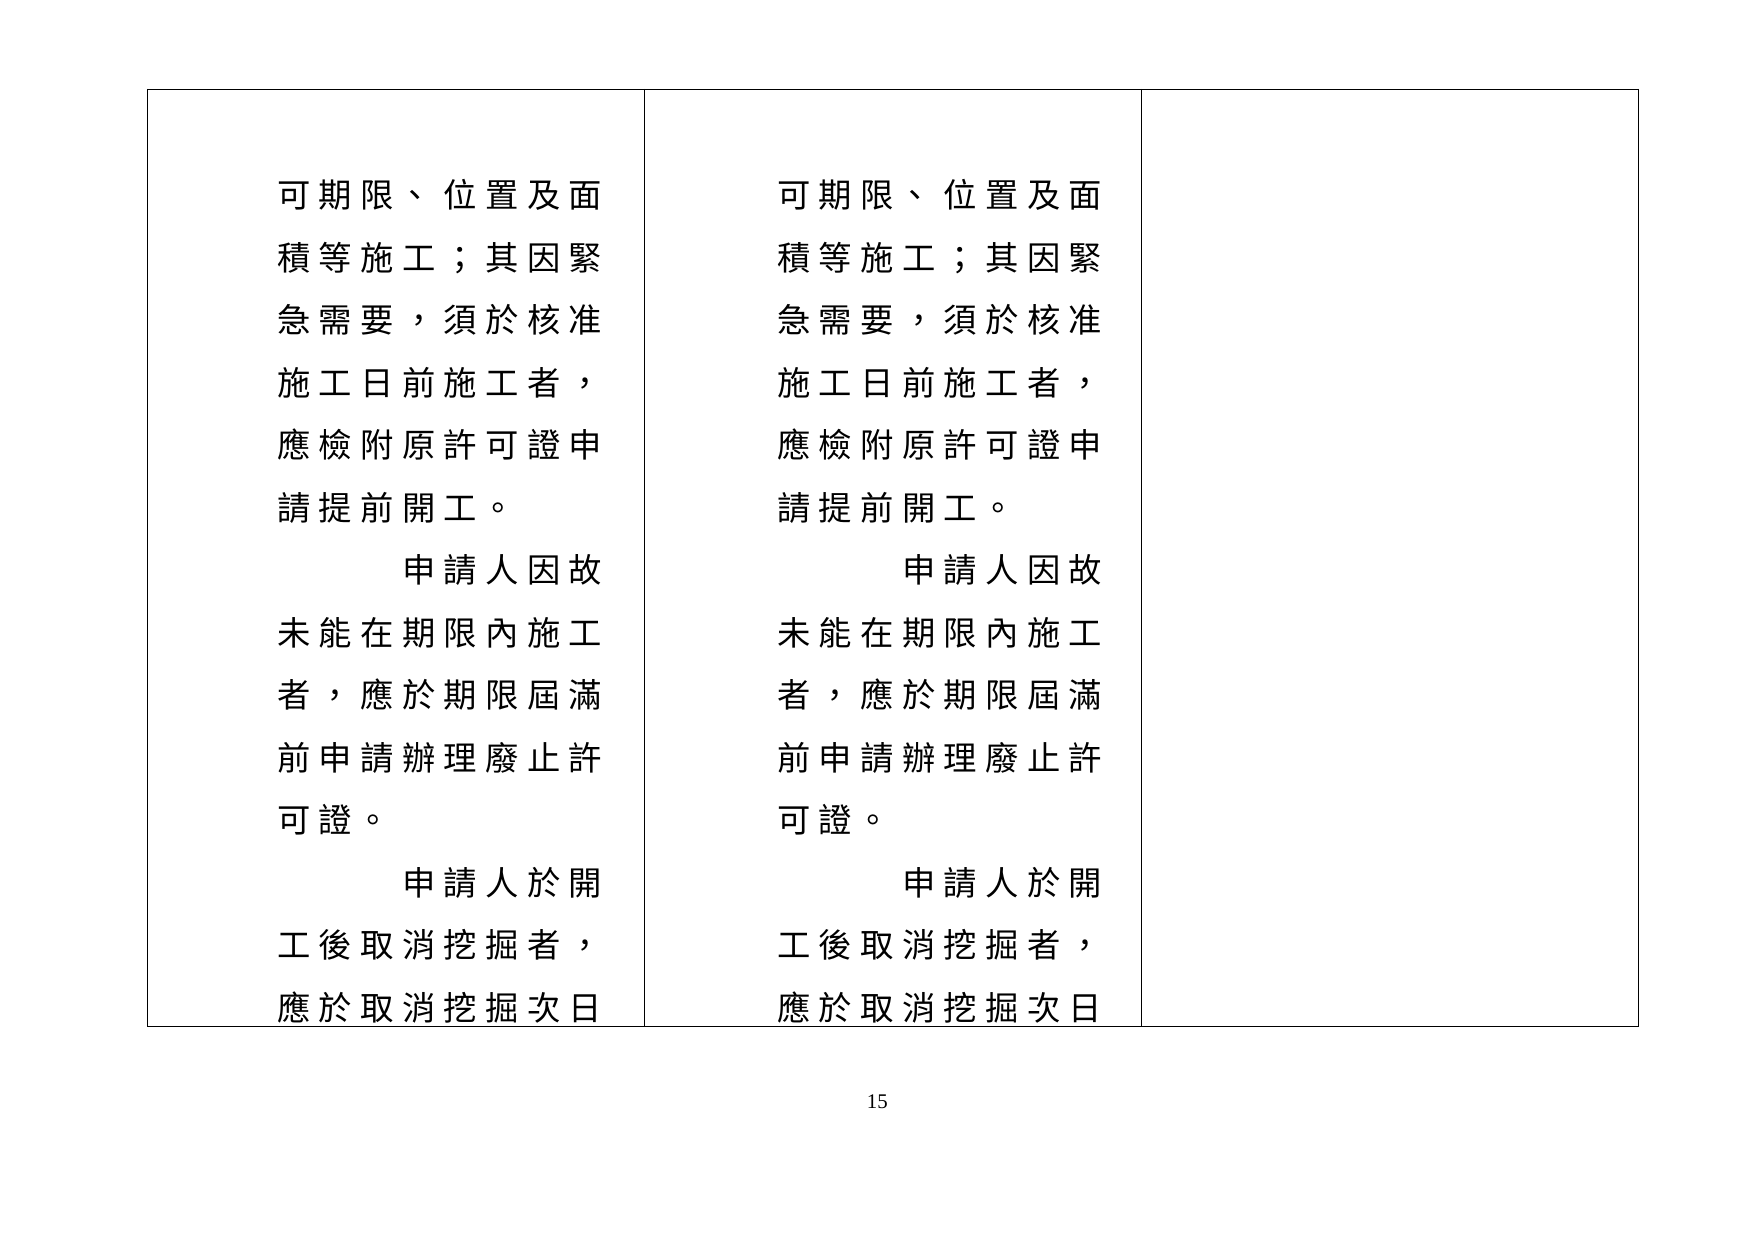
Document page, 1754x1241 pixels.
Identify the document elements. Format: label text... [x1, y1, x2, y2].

table_cell 可期限、位置及面積等施工；其因緊急需要，須於核准施工日前施工者，應檢附原許可證申請提前開工。 申請人因故未能在期限內施工者，應於期限屆滿前申請辦理廢止許可證。 申請人於開工後取消挖掘者，應於取消挖掘次日 [645, 90, 1141, 1026]
table_cell 可期限、位置及面積等施工；其因緊急需要，須於核准施工日前施工者，應檢附原許可證申請提前開工。 申請人因故未能在期限內施工者，應於期限屆滿前申請辦理廢止許可證。 申請人於開工後取消挖掘者，應於取消挖掘次日 [148, 90, 644, 1026]
table_cell [1142, 90, 1638, 1026]
